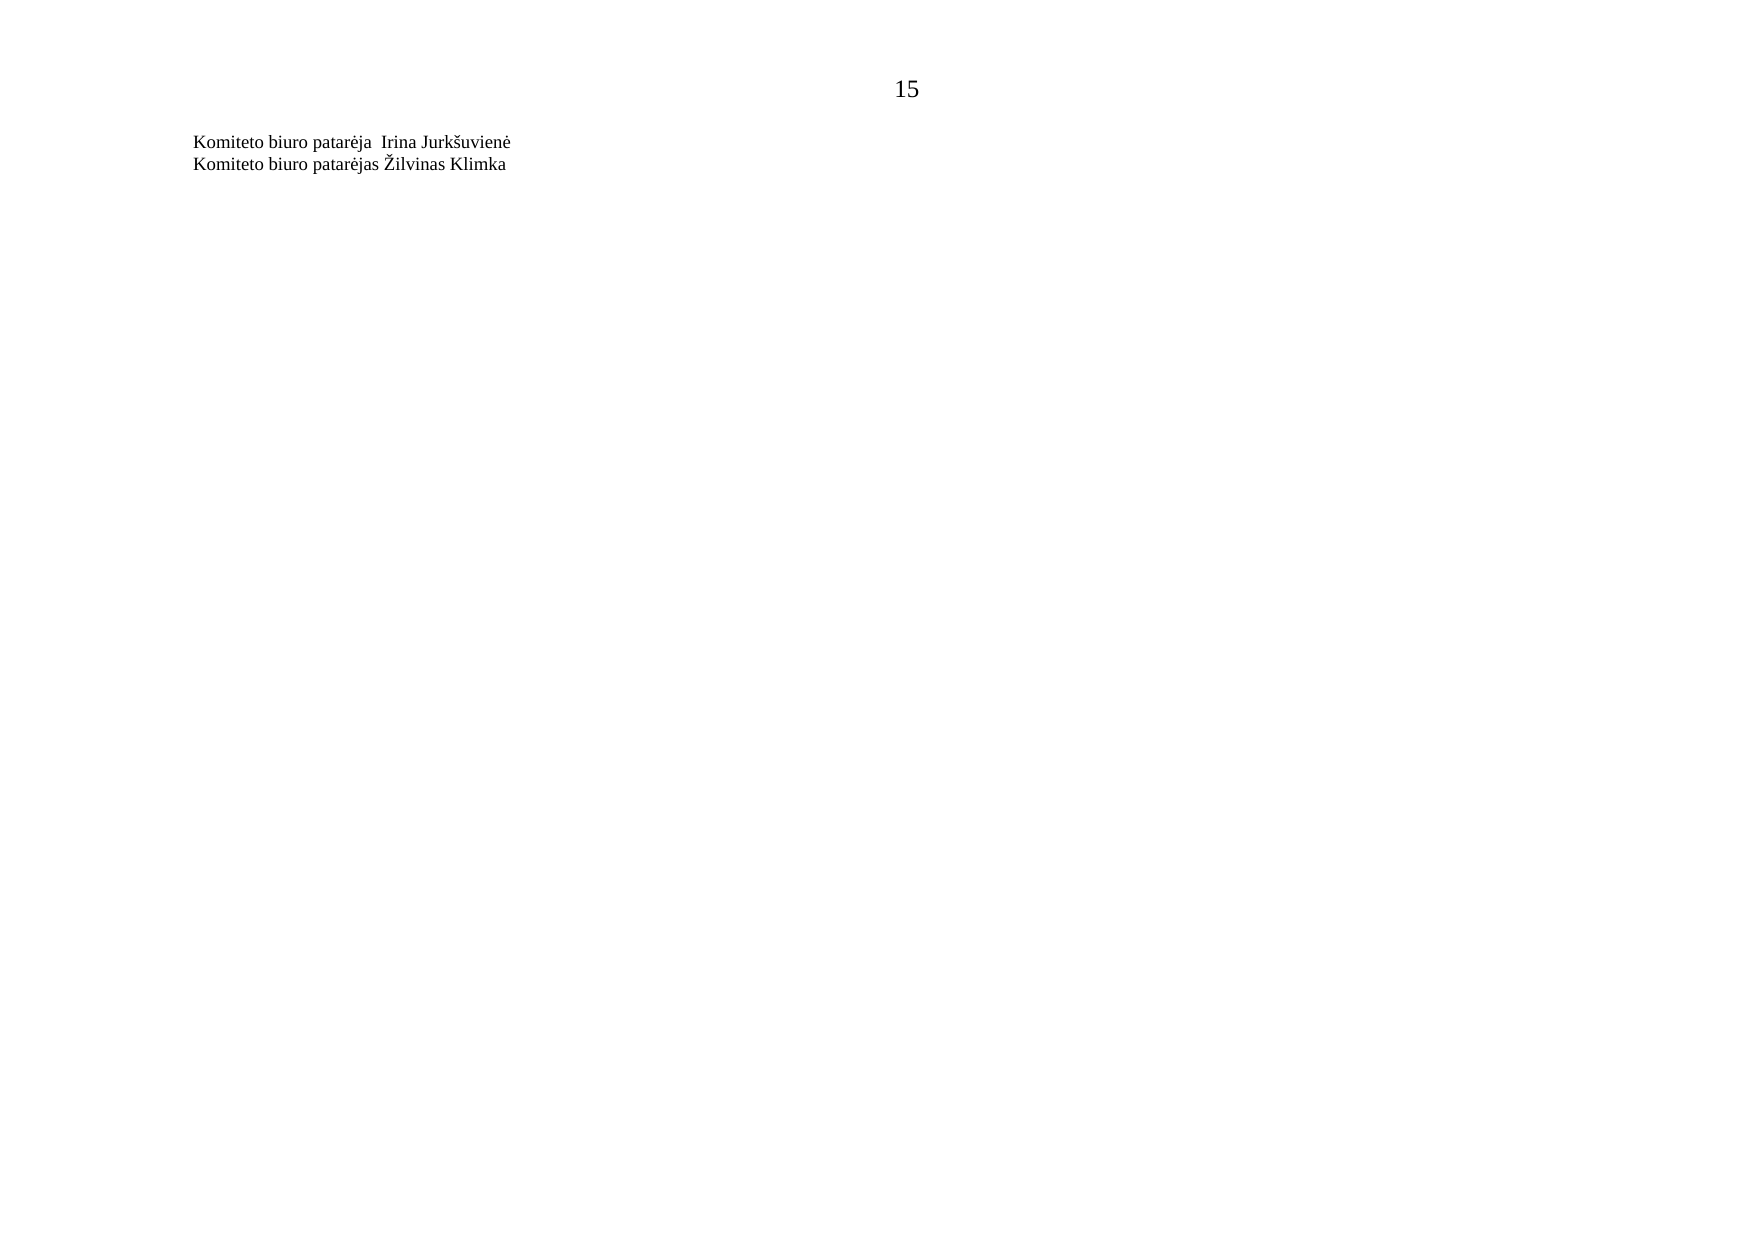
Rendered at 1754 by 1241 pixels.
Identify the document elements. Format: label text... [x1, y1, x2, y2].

text Komiteto biuro patarėjas Žilvinas Klimka [118, 153, 1695, 174]
text Komiteto biuro patarėja Irina Jurkšuvienė [118, 131, 1695, 153]
